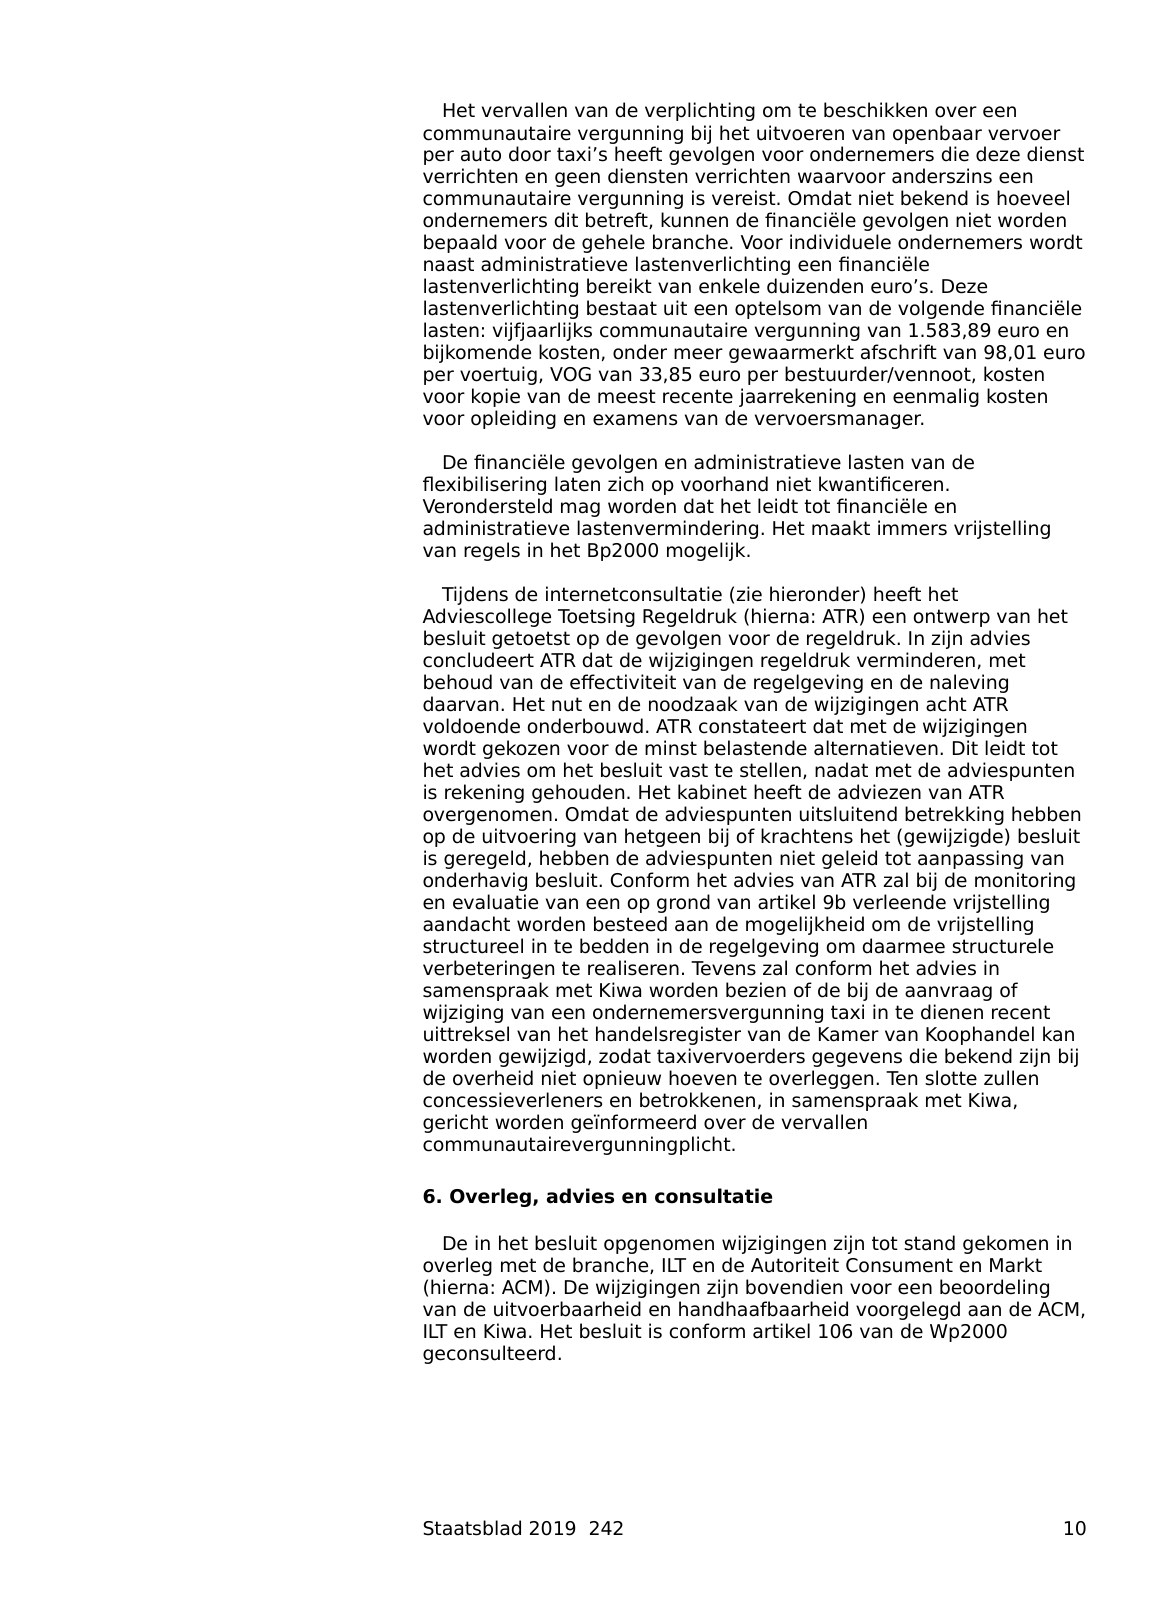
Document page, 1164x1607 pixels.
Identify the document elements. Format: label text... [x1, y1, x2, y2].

text De in het besluit opgenomen wijzigingen zijn tot stand gekomen in overleg met de branche, ILT en de Autoriteit Consument en Markt (hierna: ACM). De wijzigingen zijn bovendien voor een beoordeling van de uitvoerbaarheid en handhaafbaarheid voorgelegd aan de ACM, ILT en Kiwa. Het besluit is conform artikel 106 van de Wp2000 geconsulteerd. [422, 1233, 1087, 1365]
text De financiële gevolgen en administratieve lasten van de flexibilisering laten zich op voorhand niet kwantificeren. Verondersteld mag worden dat het leidt tot financiële en administratieve lastenvermindering. Het maakt immers vrijstelling van regels in het Bp2000 mogelijk. [422, 452, 1087, 562]
subtitle 6. Overleg, advies en consultatie [422, 1186, 1087, 1208]
text Het vervallen van de verplichting om te beschikken over een communautaire vergunning bij het uitvoeren van openbaar vervoer per auto door taxi’s heeft gevolgen voor ondernemers die deze dienst verrichten en geen diensten verrichten waarvoor anderszins een communautaire vergunning is vereist. Omdat niet bekend is hoeveel ondernemers dit betreft, kunnen de financiële gevolgen niet worden bepaald voor de gehele branche. Voor individuele ondernemers wordt naast administratieve lastenverlichting een financiële lastenverlichting bereikt van enkele duizenden euro’s. Deze lastenverlichting bestaat uit een optelsom van de volgende financiële lasten: vijfjaarlijks communautaire vergunning van 1.583,89 euro en bijkomende kosten, onder meer gewaarmerkt afschrift van 98,01 euro per voertuig, VOG van 33,85 euro per bestuurder/vennoot, kosten voor kopie van de meest recente jaarrekening en eenmalig kosten voor opleiding en examens van de vervoersmanager. [422, 100, 1087, 430]
text Tijdens de internetconsultatie (zie hieronder) heeft het Adviescollege Toetsing Regeldruk (hierna: ATR) een ontwerp van het besluit getoetst op de gevolgen voor de regeldruk. In zijn advies concludeert ATR dat de wijzigingen regeldruk verminderen, met behoud van de effectiviteit van de regelgeving en de naleving daarvan. Het nut en de noodzaak van de wijzigingen acht ATR voldoende onderbouwd. ATR constateert dat met de wijzigingen wordt gekozen voor de minst belastende alternatieven. Dit leidt tot het advies om het besluit vast te stellen, nadat met de adviespunten is rekening gehouden. Het kabinet heeft de adviezen van ATR overgenomen. Omdat de adviespunten uitsluitend betrekking hebben op de uitvoering van hetgeen bij of krachtens het (gewijzigde) besluit is geregeld, hebben de adviespunten niet geleid tot aanpassing van onderhavig besluit. Conform het advies van ATR zal bij de monitoring en evaluatie van een op grond van artikel 9b verleende vrijstelling aandacht worden besteed aan de mogelijkheid om de vrijstelling structureel in te bedden in de regelgeving om daarmee structurele verbeteringen te realiseren. Tevens zal conform het advies in samenspraak met Kiwa worden bezien of de bij de aanvraag of wijziging van een ondernemersvergunning taxi in te dienen recent uittreksel van het handelsregister van de Kamer van Koophandel kan worden gewijzigd, zodat taxivervoerders gegevens die bekend zijn bij de overheid niet opnieuw hoeven te overleggen. Ten slotte zullen concessieverleners en betrokkenen, in samenspraak met Kiwa, gericht worden geïnformeerd over de vervallen communautairevergunningplicht. [422, 584, 1087, 1156]
